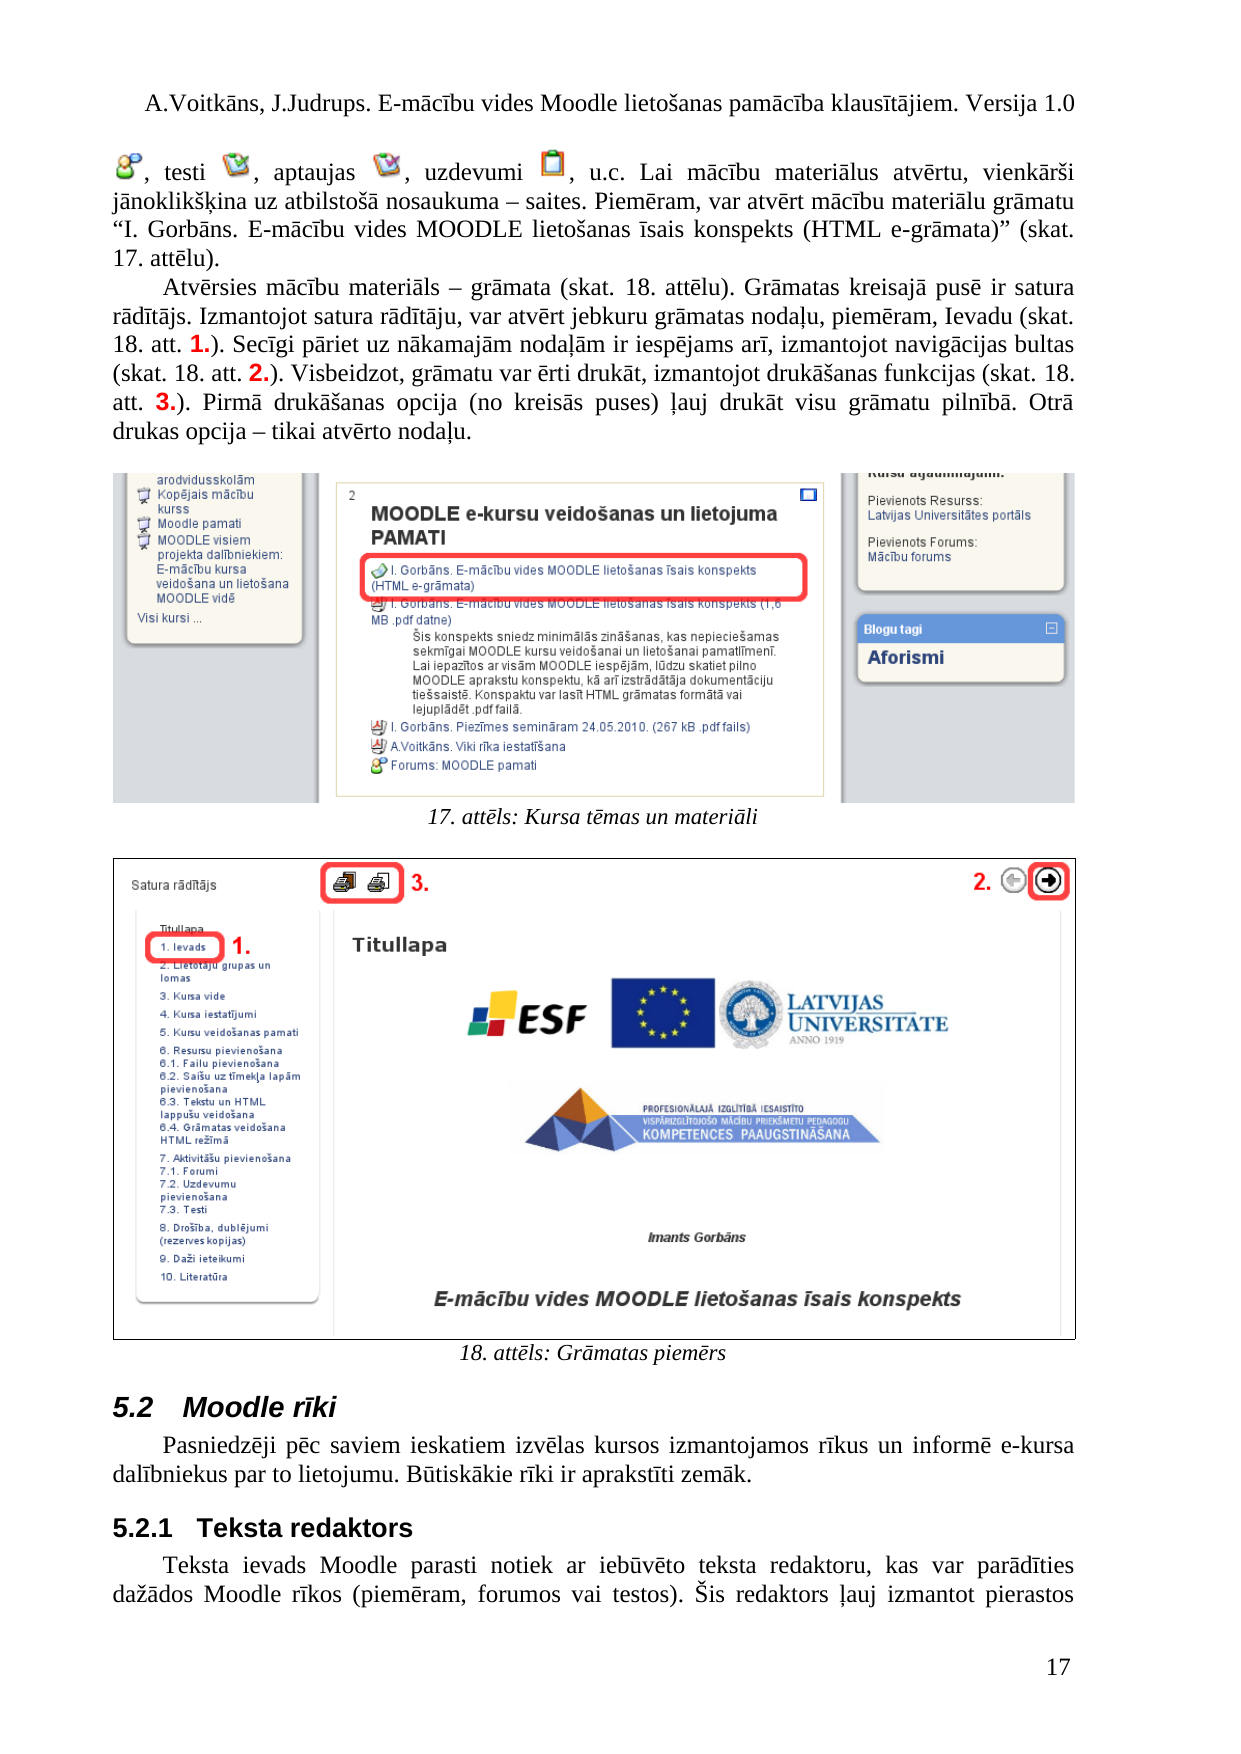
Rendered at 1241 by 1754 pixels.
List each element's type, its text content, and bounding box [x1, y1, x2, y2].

text , testi , aptaujas , uzdevumi , u.c. Lai mācību materiālus atvērtu, vienkārši jānoklikšķina uz atbilstošā nosaukuma – saites. Piemēram, var atvērt mācību materiālu grāmatu “I. Gorbāns. E-mācību vides MOODLE lietošanas īsais konspekts (HTML e-grāmata)” (skat. 17. attēlu). [112, 147, 1075, 272]
picture [220, 150, 253, 181]
text 17. attēls: Kursa tēmas un materiāli [113, 803, 1075, 829]
picture [113, 473, 1075, 803]
picture [537, 147, 569, 181]
text Teksta ievads Moodle parasti notiek ar iebūvēto teksta redaktoru, kas var parādīties dažādos Moodle rīkos (piemēram, forumos vai testos). Šis redaktors ļauj izmantot pierastos [112, 1550, 1075, 1607]
text Pasniedzēji pēc saviem ieskatiem izvēlas kursos izmantojamos rīkus un informē e-kursa dalībniekus par to lietojumu. Būtiskākie rīki ir aprakstīti zemāk. [112, 1430, 1075, 1487]
picture [112, 152, 144, 181]
subtitle Teksta redaktors [112, 1512, 1075, 1544]
picture [115, 861, 1073, 1336]
picture [369, 150, 404, 181]
text Atvērsies mācību materiāls – grāmata (skat. 18. attēlu). Grāmatas kreisajā pusē ir satura rādītājs. Izmantojot satura rādītāju, var atvērt jebkuru grāmatas nodaļu, piemēram, Ievadu (skat. 18. att. 1.). Secīgi pāriet uz nākamajām nodaļām ir iespējams arī, izmantojot navigācijas bultas (skat. 18. att. 2.). Visbeidzot, grāmatu var ērti drukāt, izmantojot drukāšanas funkcijas (skat. 18. att. 3.). Pirmā drukāšanas opcija (no kreisās puses) ļauj drukāt visu grāmatu pilnībā. Otrā drukas opcija – tikai atvērto nodaļu. [112, 272, 1075, 445]
subtitle Moodle rīki [112, 1390, 1075, 1424]
text 18. attēls: Grāmatas piemērs [112, 859, 1075, 1365]
